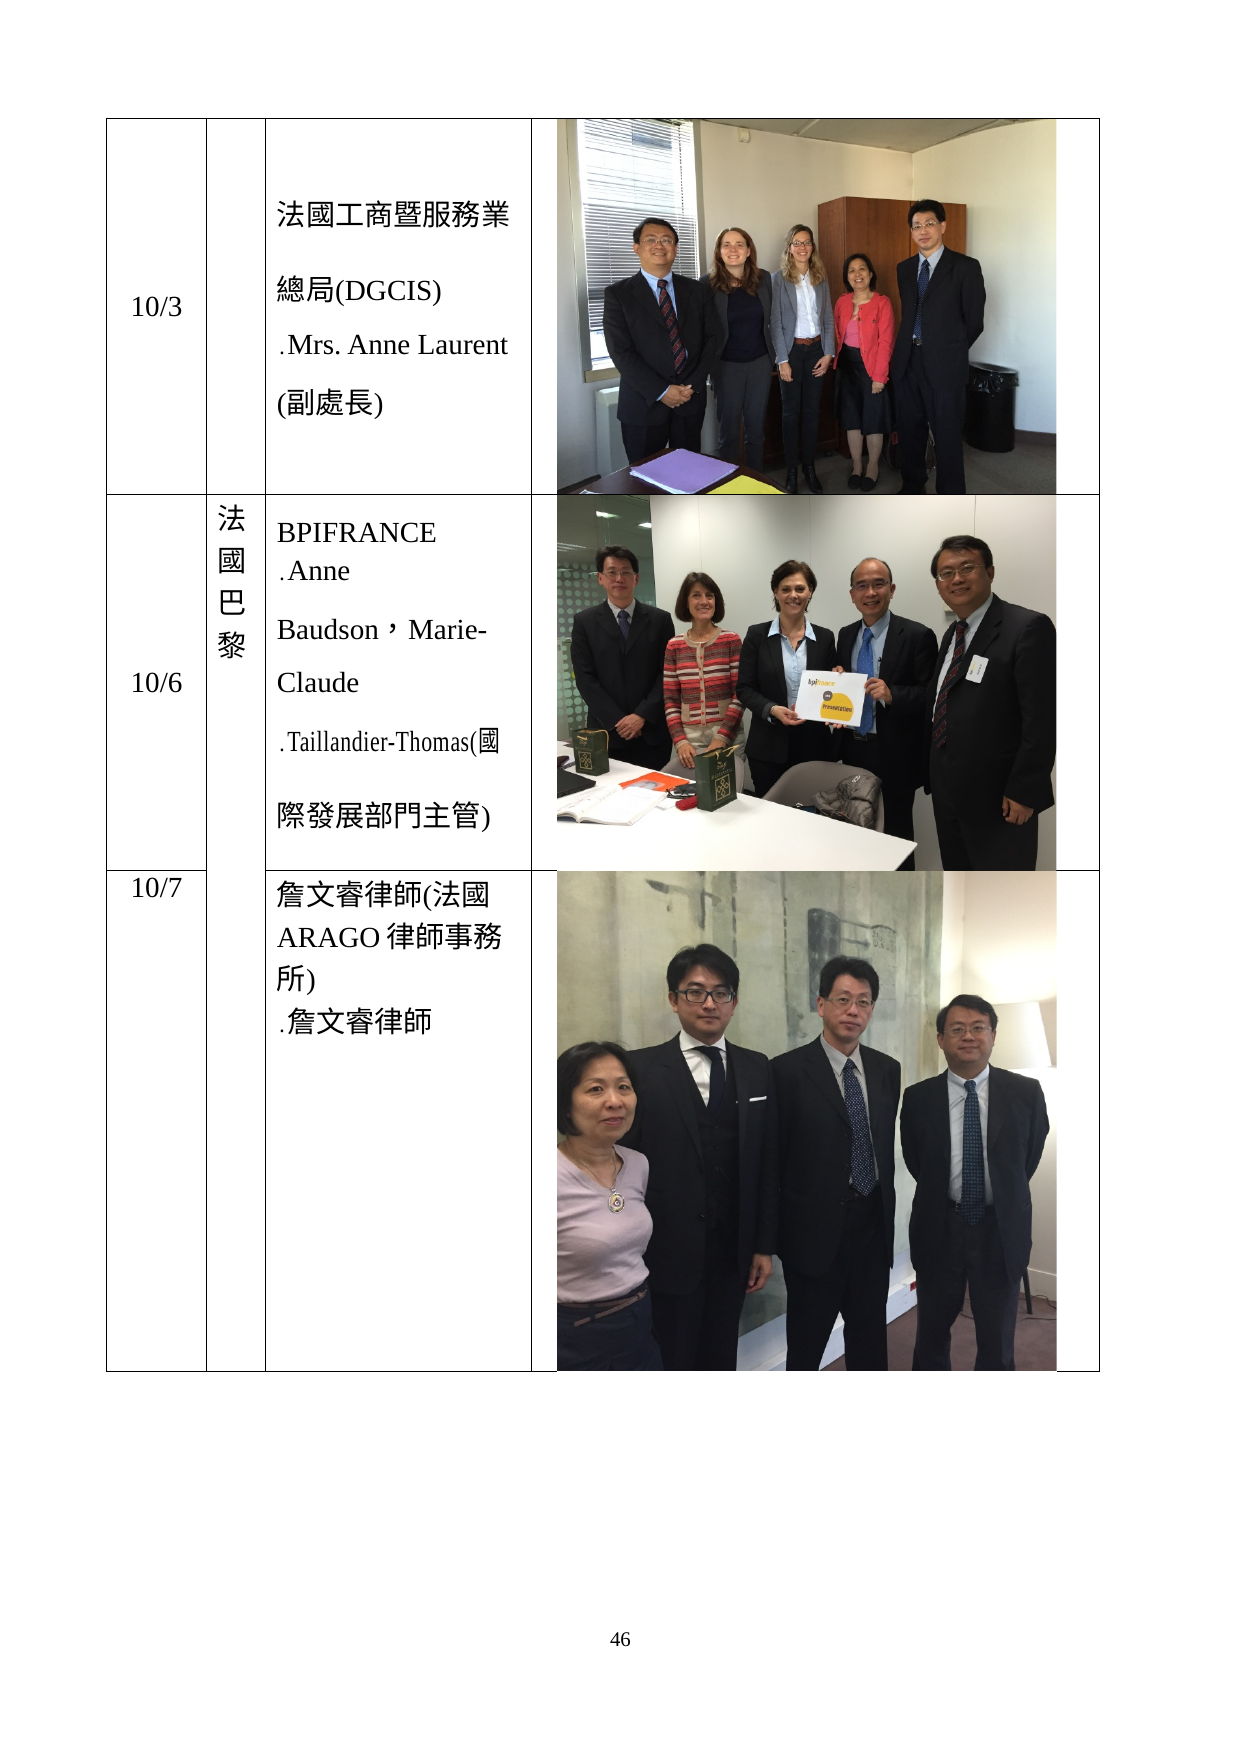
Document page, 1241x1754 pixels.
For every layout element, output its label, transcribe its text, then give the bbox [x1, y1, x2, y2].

picture [557, 119, 1057, 494]
table_cell [532, 119, 557, 494]
table_cell 法國巴黎 [207, 495, 265, 1371]
table_cell 法國工商暨服務業總局(DGCIS) ․Mrs. Anne Laurent (副處長) [266, 119, 531, 494]
table_cell 法國巴黎 法 [207, 119, 265, 494]
picture [557, 495, 1057, 1371]
table_cell [1057, 495, 1099, 870]
table_cell 10/3 [107, 119, 206, 494]
table_cell BPIFRANCE ․Anne Baudson，Marie-Claude ․Taillandier-Thomas(國際發展部門主管) [266, 495, 531, 870]
table_cell [1057, 119, 1099, 494]
table_cell 10/7 [107, 871, 206, 1371]
table_cell 詹文睿律師(法國ARAGO律師事務所) ․詹文睿律師 [266, 871, 531, 1371]
table_cell [532, 495, 557, 870]
table_cell 10/6 [107, 495, 206, 870]
table_cell [532, 871, 1099, 1372]
